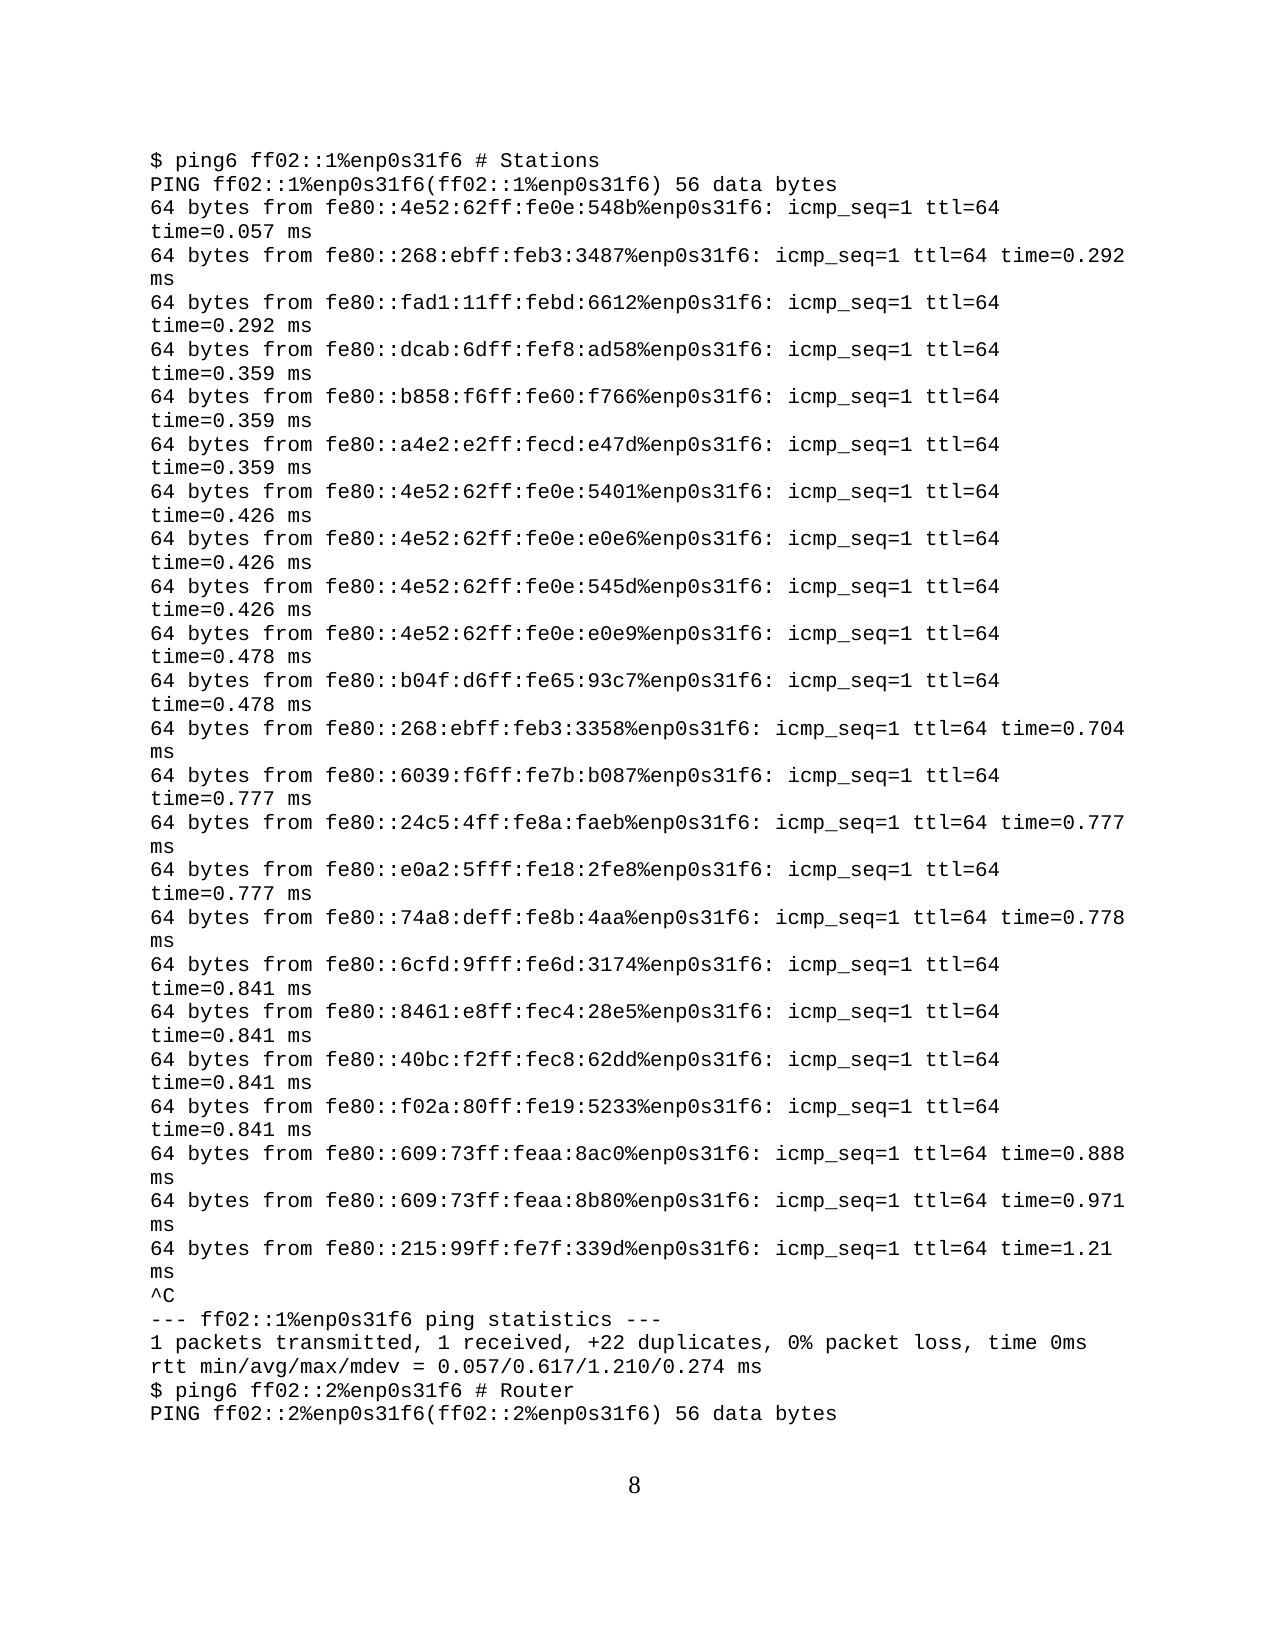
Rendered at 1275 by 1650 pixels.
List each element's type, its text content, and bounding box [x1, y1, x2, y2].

text ^C [150, 1285, 1125, 1309]
text 64 bytes from fe80::b858:f6ff:fe60:f766%enp0s31f6: icmp_seq=1 ttl=64 time=0.359 ms [150, 386, 1125, 434]
text 64 bytes from fe80::609:73ff:feaa:8b80%enp0s31f6: icmp_seq=1 ttl=64 time=0.971 ms [150, 1190, 1125, 1238]
text 64 bytes from fe80::dcab:6dff:fef8:ad58%enp0s31f6: icmp_seq=1 ttl=64 time=0.359 ms [150, 339, 1125, 386]
text 64 bytes from fe80::215:99ff:fe7f:339d%enp0s31f6: icmp_seq=1 ttl=64 time=1.21 ms [150, 1238, 1125, 1285]
text 1 packets transmitted, 1 received, +22 duplicates, 0% packet loss, time 0ms [150, 1332, 1125, 1356]
text 64 bytes from fe80::609:73ff:feaa:8ac0%enp0s31f6: icmp_seq=1 ttl=64 time=0.888 ms [150, 1143, 1125, 1190]
text 64 bytes from fe80::a4e2:e2ff:fecd:e47d%enp0s31f6: icmp_seq=1 ttl=64 time=0.359 ms [150, 434, 1125, 481]
text 64 bytes from fe80::8461:e8ff:fec4:28e5%enp0s31f6: icmp_seq=1 ttl=64 time=0.841 ms [150, 1001, 1125, 1048]
text 64 bytes from fe80::e0a2:5fff:fe18:2fe8%enp0s31f6: icmp_seq=1 ttl=64 time=0.777 ms [150, 859, 1125, 907]
text 64 bytes from fe80::4e52:62ff:fe0e:545d%enp0s31f6: icmp_seq=1 ttl=64 time=0.426 ms [150, 576, 1125, 623]
text 64 bytes from fe80::4e52:62ff:fe0e:548b%enp0s31f6: icmp_seq=1 ttl=64 time=0.057 ms [150, 197, 1125, 244]
text --- ff02::1%enp0s31f6 ping statistics --- [150, 1309, 1125, 1332]
text 64 bytes from fe80::24c5:4ff:fe8a:faeb%enp0s31f6: icmp_seq=1 ttl=64 time=0.777 ms [150, 812, 1125, 859]
text 64 bytes from fe80::fad1:11ff:febd:6612%enp0s31f6: icmp_seq=1 ttl=64 time=0.292 ms [150, 292, 1125, 339]
text rtt min/avg/max/mdev = 0.057/0.617/1.210/0.274 ms [150, 1356, 1125, 1379]
text 64 bytes from fe80::6039:f6ff:fe7b:b087%enp0s31f6: icmp_seq=1 ttl=64 time=0.777 ms [150, 765, 1125, 812]
text 64 bytes from fe80::74a8:deff:fe8b:4aa%enp0s31f6: icmp_seq=1 ttl=64 time=0.778 ms [150, 907, 1125, 954]
text $ ping6 ff02::1%enp0s31f6 # Stations [150, 150, 1125, 174]
text 64 bytes from fe80::268:ebff:feb3:3487%enp0s31f6: icmp_seq=1 ttl=64 time=0.292 ms [150, 244, 1125, 292]
text 64 bytes from fe80::40bc:f2ff:fec8:62dd%enp0s31f6: icmp_seq=1 ttl=64 time=0.841 ms [150, 1048, 1125, 1096]
text 64 bytes from fe80::4e52:62ff:fe0e:5401%enp0s31f6: icmp_seq=1 ttl=64 time=0.426 ms [150, 481, 1125, 528]
text PING ff02::2%enp0s31f6(ff02::2%enp0s31f6) 56 data bytes [150, 1403, 1125, 1427]
text 64 bytes from fe80::4e52:62ff:fe0e:e0e6%enp0s31f6: icmp_seq=1 ttl=64 time=0.426 ms [150, 528, 1125, 576]
text 64 bytes from fe80::268:ebff:feb3:3358%enp0s31f6: icmp_seq=1 ttl=64 time=0.704 ms [150, 717, 1125, 765]
text 64 bytes from fe80::f02a:80ff:fe19:5233%enp0s31f6: icmp_seq=1 ttl=64 time=0.841 ms [150, 1096, 1125, 1143]
text $ ping6 ff02::2%enp0s31f6 # Router [150, 1379, 1125, 1403]
text PING ff02::1%enp0s31f6(ff02::1%enp0s31f6) 56 data bytes [150, 174, 1125, 197]
text 64 bytes from fe80::4e52:62ff:fe0e:e0e9%enp0s31f6: icmp_seq=1 ttl=64 time=0.478 ms [150, 623, 1125, 670]
text 64 bytes from fe80::6cfd:9fff:fe6d:3174%enp0s31f6: icmp_seq=1 ttl=64 time=0.841 ms [150, 954, 1125, 1001]
text 64 bytes from fe80::b04f:d6ff:fe65:93c7%enp0s31f6: icmp_seq=1 ttl=64 time=0.478 ms [150, 670, 1125, 717]
